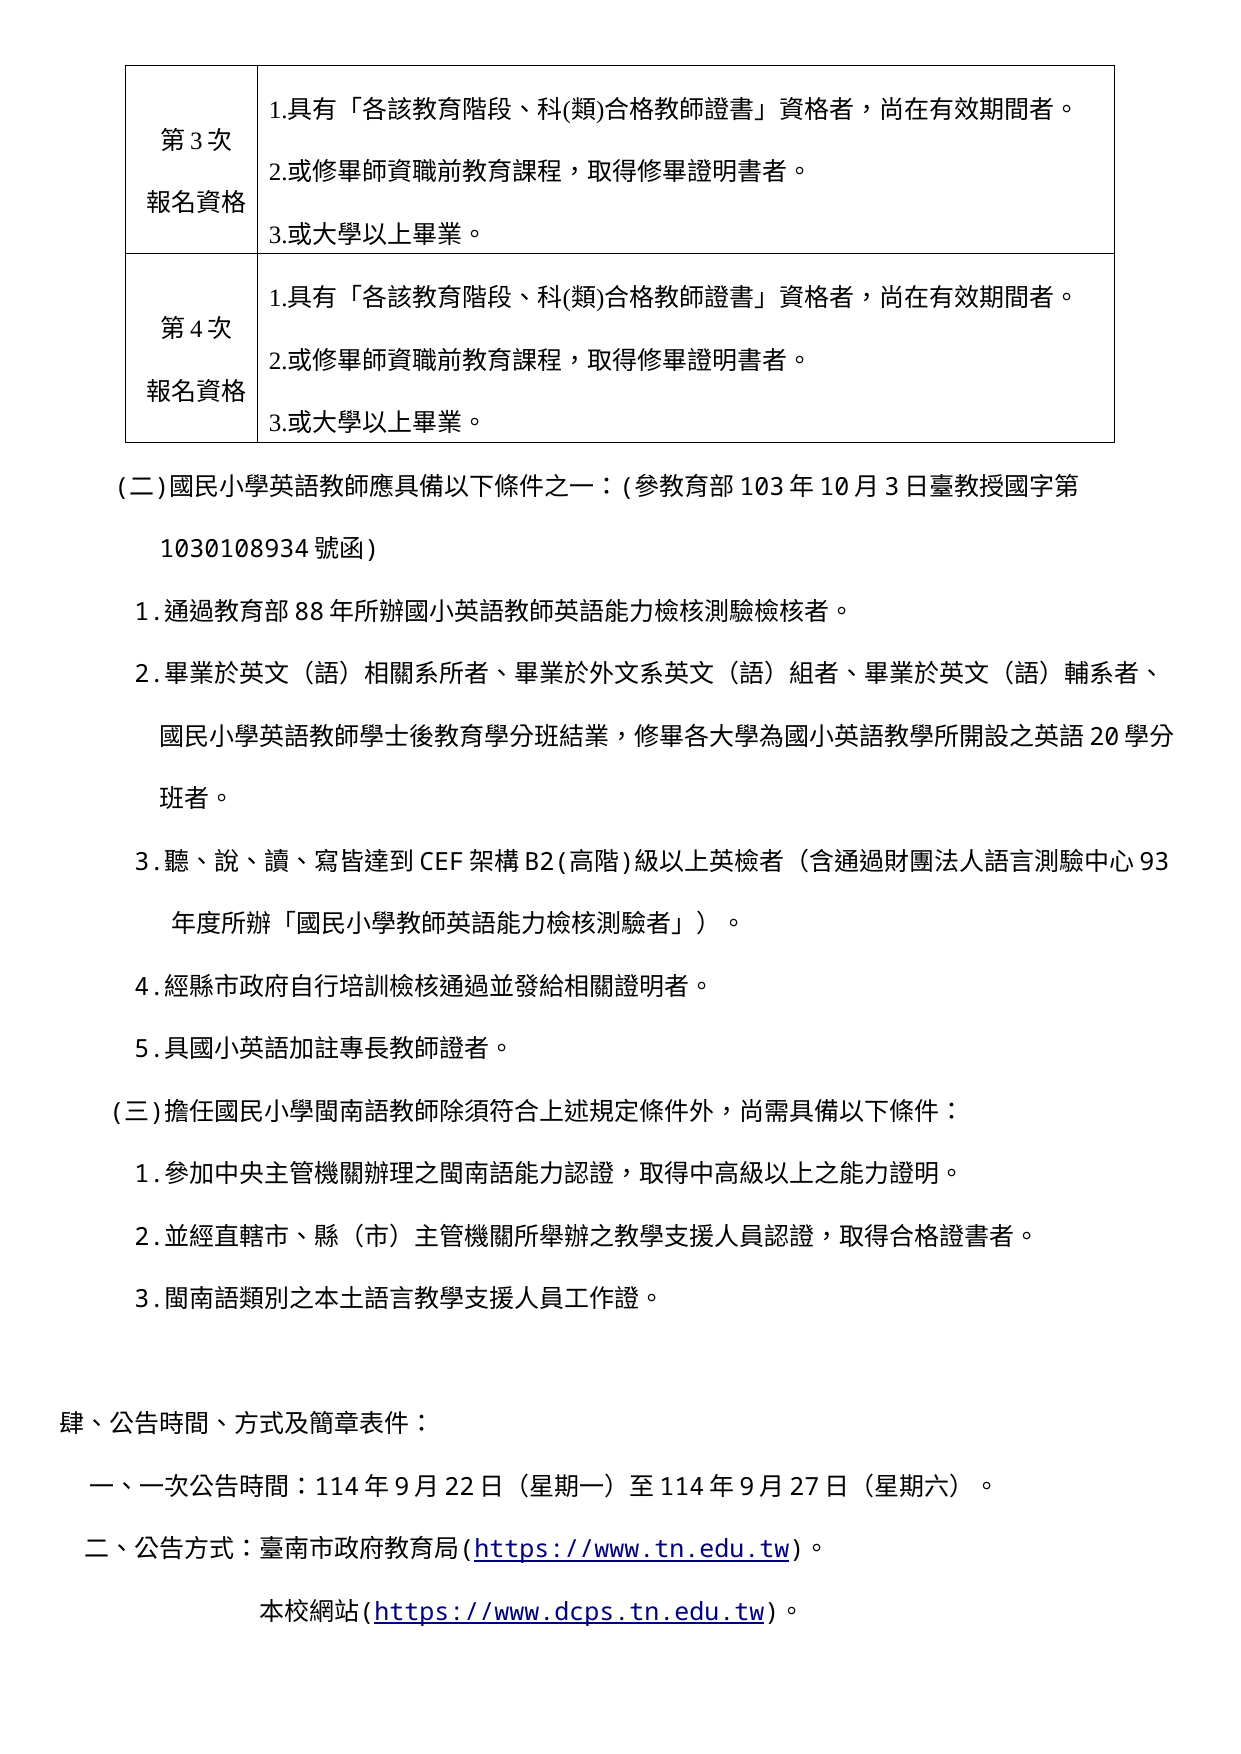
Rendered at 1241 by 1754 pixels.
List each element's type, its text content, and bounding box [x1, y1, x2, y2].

text (三)擔任國民小學閩南語教師除須符合上述規定條件外，尚需具備以下條件： [109, 1068, 1181, 1130]
text 2.畢業於英文（語）相關系所者、畢業於外文系英文（語）組者、畢業於英文（語）輔系者、國民小學英語教師學士後教育學分班結業，修畢各大學為國小英語教學所開設之英語20學分班者。 [134, 630, 1181, 818]
text 本校網站(https://www.dcps.tn.edu.tw)。 [259, 1568, 1181, 1630]
table_cell 第3次 報名資格 [126, 66, 257, 253]
text 1.通過教育部88年所辦國小英語教師英語能力檢核測驗檢核者。 [59, 568, 1181, 630]
table_cell 1.具有「各該教育階段、科(類)合格教師證書」資格者，尚在有效期間者。 2.或修畢師資職前教育課程，取得修畢證明書者。 3.或大學以上畢業。 [258, 254, 1114, 442]
text (二)國民小學英語教師應具備以下條件之一：(參教育部103年10月3日臺教授國字第1030108934號函) [84, 443, 1181, 568]
text 5.具國小英語加註專長教師證者。 [109, 1005, 1181, 1068]
text 3.聽、說、讀、寫皆達到CEF架構B2(高階)級以上英檢者（含通過財團法人語言測驗中心93年度所辦「國民小學教師英語能力檢核測驗者」）。 [134, 818, 1181, 943]
text 肆、公告時間、方式及簡章表件： [59, 1380, 1181, 1443]
text 3.閩南語類別之本土語言教學支援人員工作證。 [109, 1255, 1181, 1318]
text 二、公告方式：臺南市政府教育局(https://www.tn.edu.tw)。 [84, 1505, 1181, 1568]
text 2.並經直轄市、縣（市）主管機關所舉辦之教學支援人員認證，取得合格證書者。 [134, 1193, 1181, 1255]
text 1.參加中央主管機關辦理之閩南語能力認證，取得中高級以上之能力證明。 [59, 1130, 1181, 1193]
table_cell 第4次 報名資格 [126, 254, 257, 442]
text 4.經縣市政府自行培訓檢核通過並發給相關證明者。 [59, 943, 1181, 1005]
text 一、一次公告時間：114年9月22日（星期一）至114年9月27日（星期六）。 [59, 1443, 1181, 1505]
table_cell 1.具有「各該教育階段、科(類)合格教師證書」資格者，尚在有效期間者。 2.或修畢師資職前教育課程，取得修畢證明書者。 3.或大學以上畢業。 [258, 66, 1114, 253]
